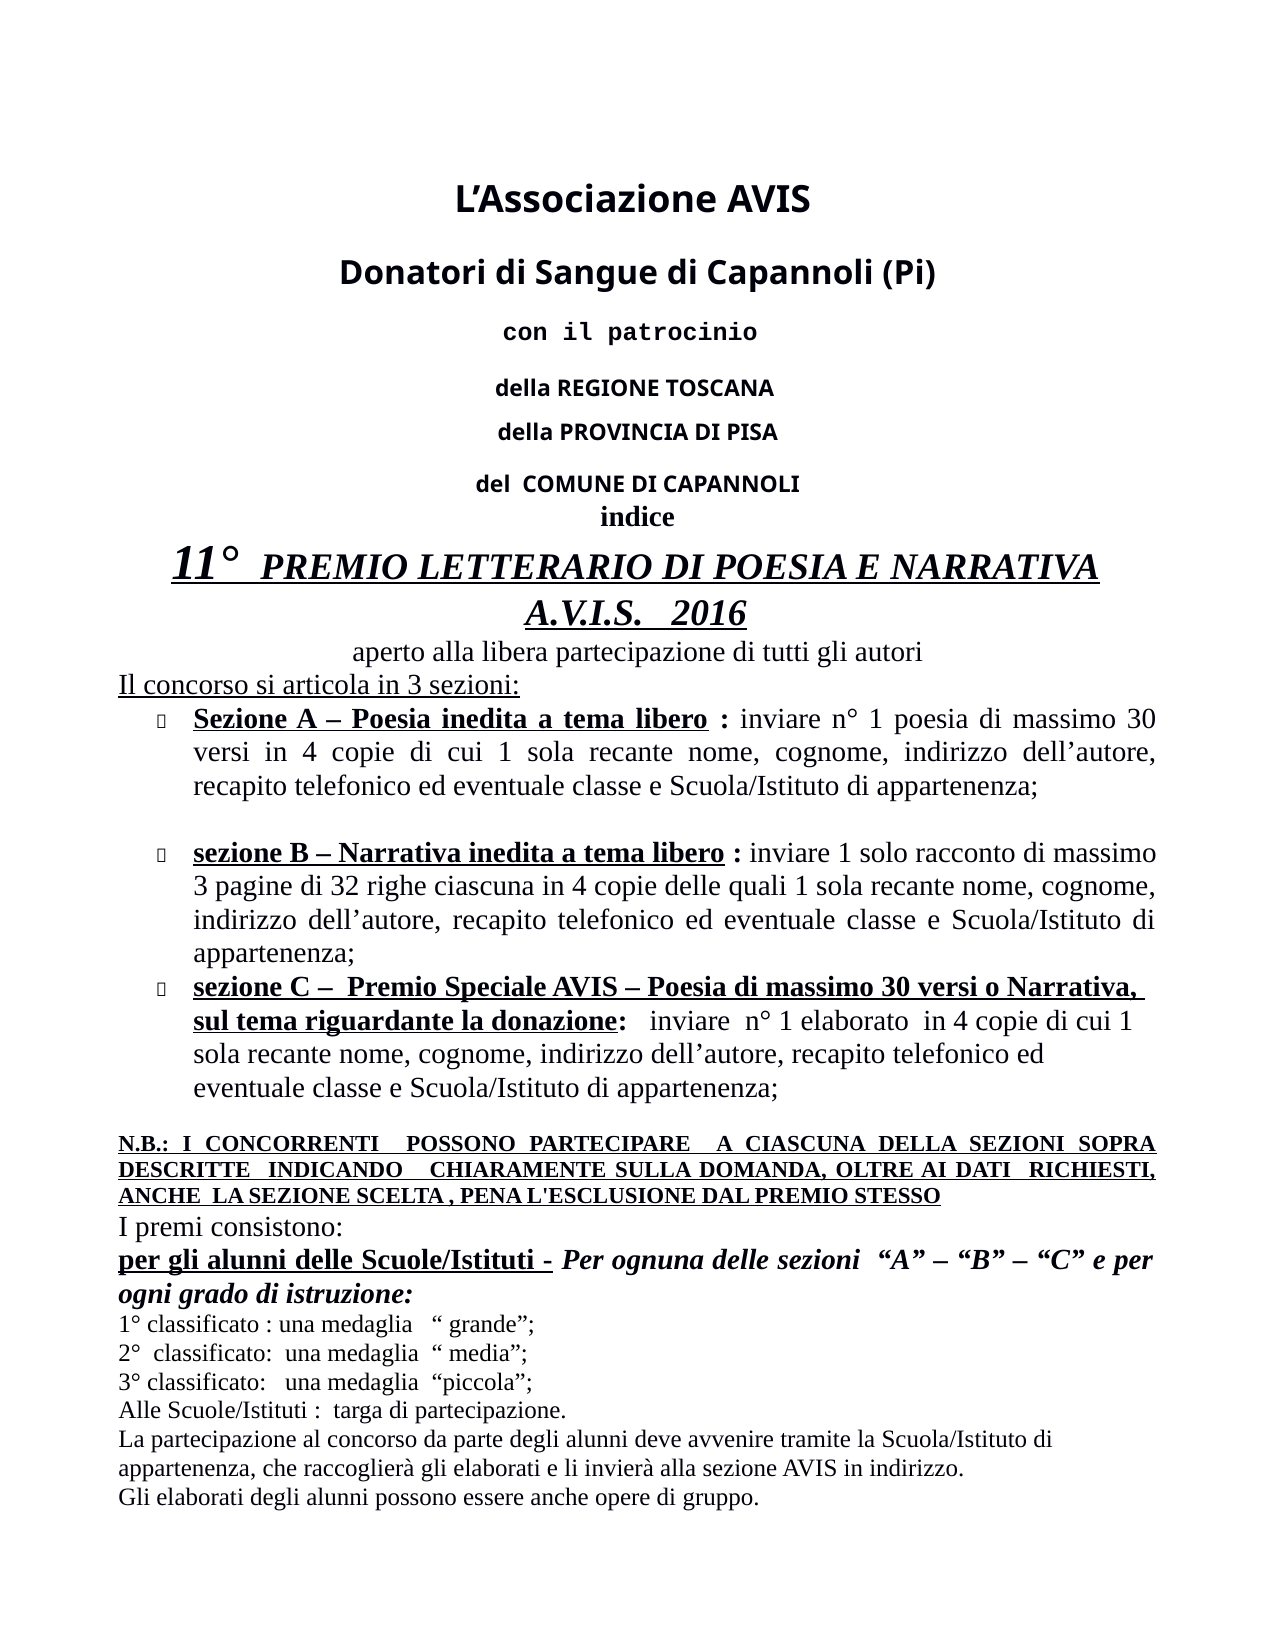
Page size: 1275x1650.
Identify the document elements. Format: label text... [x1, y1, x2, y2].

text Gli elaborati degli alunni possono essere anche opere di gruppo. [118, 1482, 1157, 1511]
text Alle Scuole/Istituti : targa di partecipazione. [118, 1396, 1157, 1424]
text per gli alunni delle Scuole/Istituti - Per ognuna delle sezioni “A” – “B” – “C” e per ogni grado di istruzione: [118, 1242, 1157, 1309]
text 2° classificato: una medaglia “ media”; [118, 1338, 1157, 1367]
text appartenenza, che raccoglierà gli elaborati e li invierà alla sezione AVIS in indirizzo. [118, 1453, 1157, 1482]
text DESCRITTE INDICANDO CHIARAMENTE SULLA DOMANDA, OLTRE AI DATI RICHIESTI, ANCHE LA SEZIONE SCELTA , PENA L'ESCLUSIONE DAL PREMIO STESSO [118, 1154, 1157, 1209]
subtitle L’Associazione AVIS [118, 173, 1157, 224]
text I premi consistono: [118, 1209, 1157, 1242]
subtitle con il patrocinio [118, 319, 1157, 347]
text N.B.: I CONCORRENTI POSSONO PARTECIPARE A CIASCUNA DELLA SEZIONI SOPRA [118, 1129, 1157, 1153]
text A.V.I.S. 2016 [118, 591, 1157, 634]
text Il concorso si articola in 3 sezioni: [118, 667, 1157, 701]
text La partecipazione al concorso da parte degli alunni deve avvenire tramite la Scuola/Istituto di [118, 1424, 1157, 1453]
text 11° PREMIO LETTERARIO DI POESIA E NARRATIVA [118, 533, 1157, 591]
text  sezione C – Premio Speciale AVIS – Poesia di massimo 30 versi o Narrativa, sul tema riguardante la donazione: inviare n° 1 elaborato in 4 copie di cui 1 sola recante nome, cognome, indirizzo dell’autore, recapito telefonico ed eventuale classe e Scuola/Istituto di appartenenza; [156, 969, 1157, 1103]
text  Sezione A – Poesia inedita a tema libero : inviare n° 1 poesia di massimo 30 versi in 4 copie di cui 1 sola recante nome, cognome, indirizzo dell’autore, recapito telefonico ed eventuale classe e Scuola/Istituto di appartenenza; [156, 701, 1157, 801]
text della PROVINCIA DI PISA [118, 416, 1157, 447]
text del COMUNE DI CAPANNOLI [118, 468, 1157, 499]
text 1° classificato : una medaglia “ grande”; [118, 1309, 1157, 1338]
text indice [118, 499, 1157, 533]
text 3° classificato: una medaglia “piccola”; [118, 1367, 1157, 1396]
text aperto alla libera partecipazione di tutti gli autori [118, 634, 1157, 667]
subtitle della REGIONE TOSCANA [118, 372, 1157, 404]
text  sezione B – Narrativa inedita a tema libero : inviare 1 solo racconto di massimo 3 pagine di 32 righe ciascuna in 4 copie delle quali 1 sola recante nome, cognome, indirizzo dell’autore, recapito telefonico ed eventuale classe e Scuola/Istituto di appartenenza; [156, 835, 1157, 969]
subtitle Donatori di Sangue di Capannoli (Pi) [118, 249, 1157, 294]
